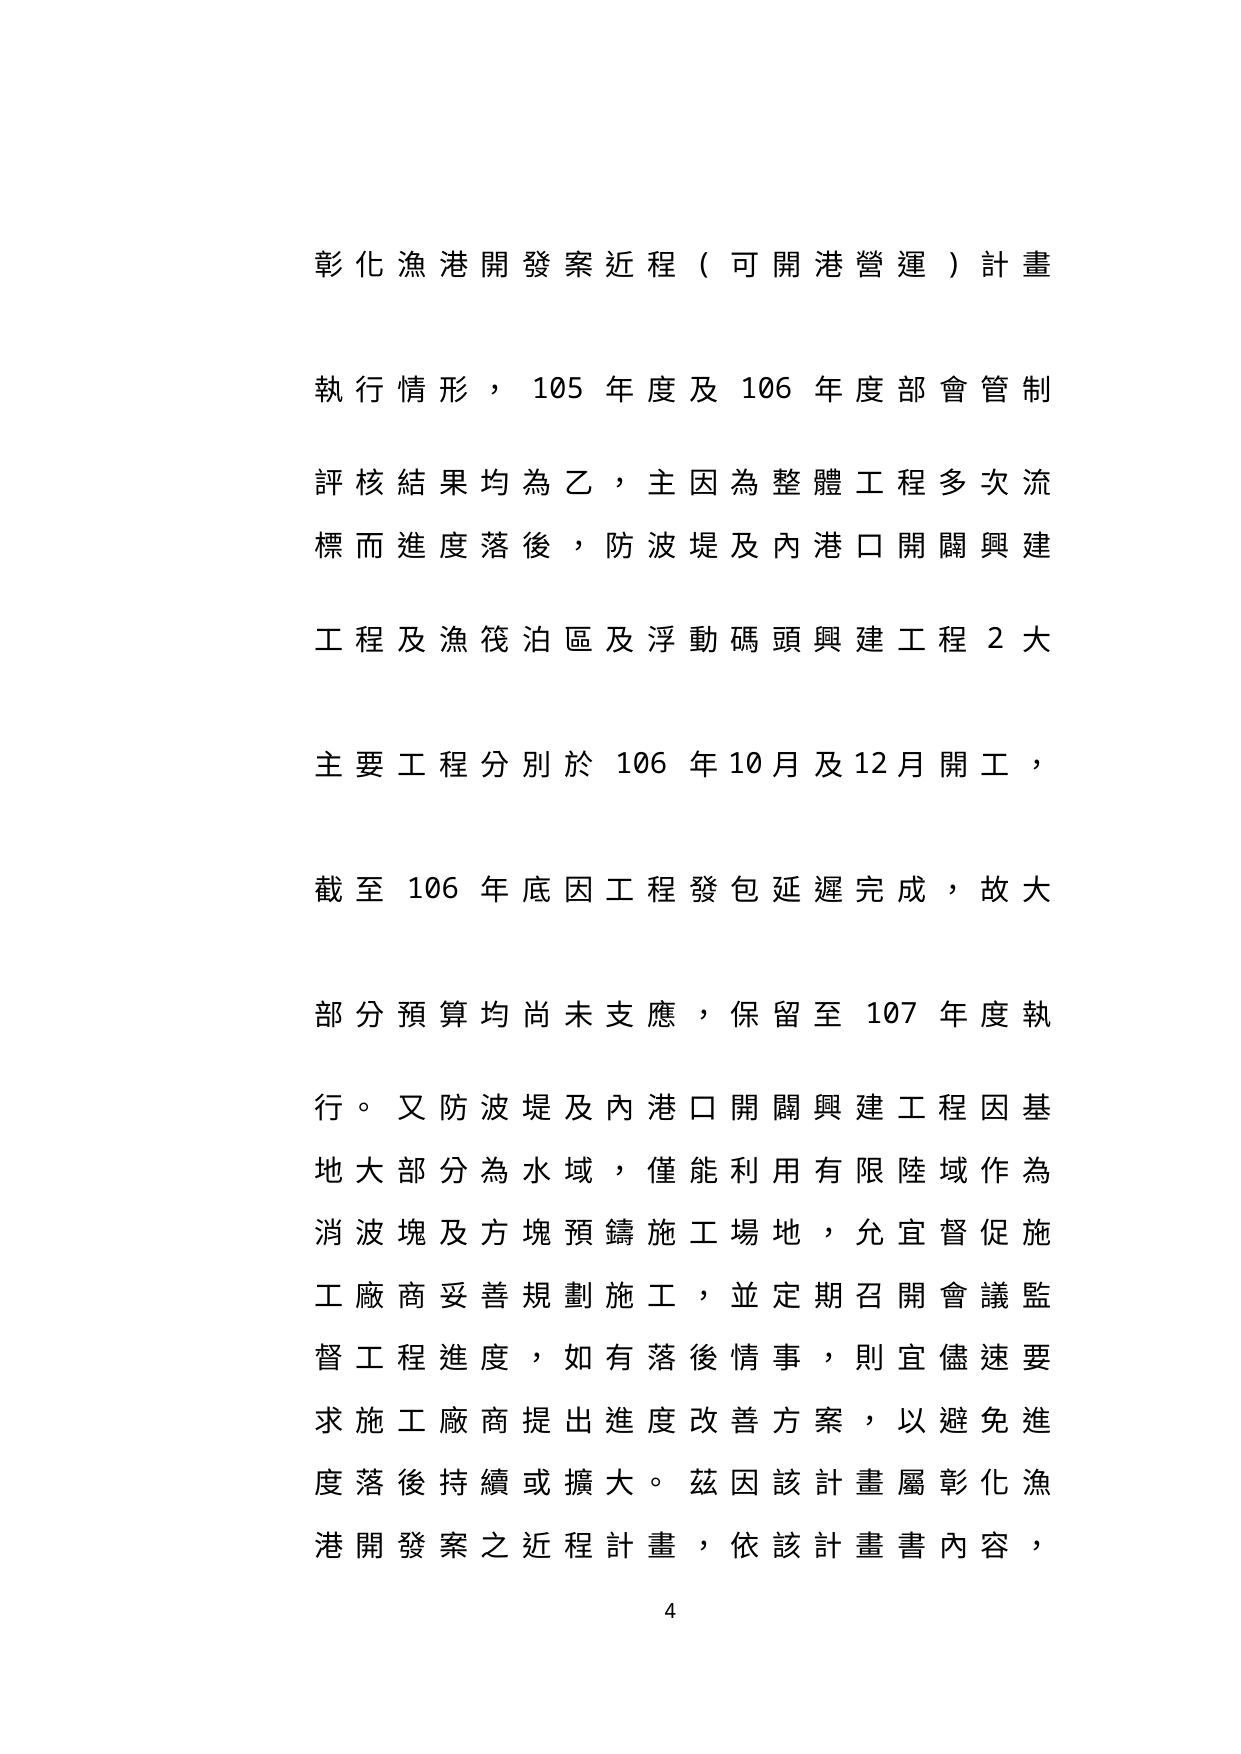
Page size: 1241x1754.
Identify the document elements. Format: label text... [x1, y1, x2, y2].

text 彰化漁港開發案近程(可開港營運)計畫執行情形，105年度及106年度部會管制評核結果均為乙，主因為整體工程多次流標而進度落後，防波堤及內港口開闢興建工程及漁筏泊區及浮動碼頭興建工程2大主要工程分別於106年10月及12月開工，截至106年底因工程發包延遲完成，故大部分預算均尚未支應，保留至107年度執行。又防波堤及內港口開闢興建工程因基地大部分為水域，僅能利用有限陸域作為消波塊及方塊預鑄施工場地，允宜督促施工廠商妥善規劃施工，並定期召開會議監督工程進度，如有落後情事，則宜儘速要求施工廠商提出進度改善方案，以避免進度落後持續或擴大。茲因該計畫屬彰化漁港開發案之近程計畫，依該計畫書內容， [271, 189, 1058, 1564]
